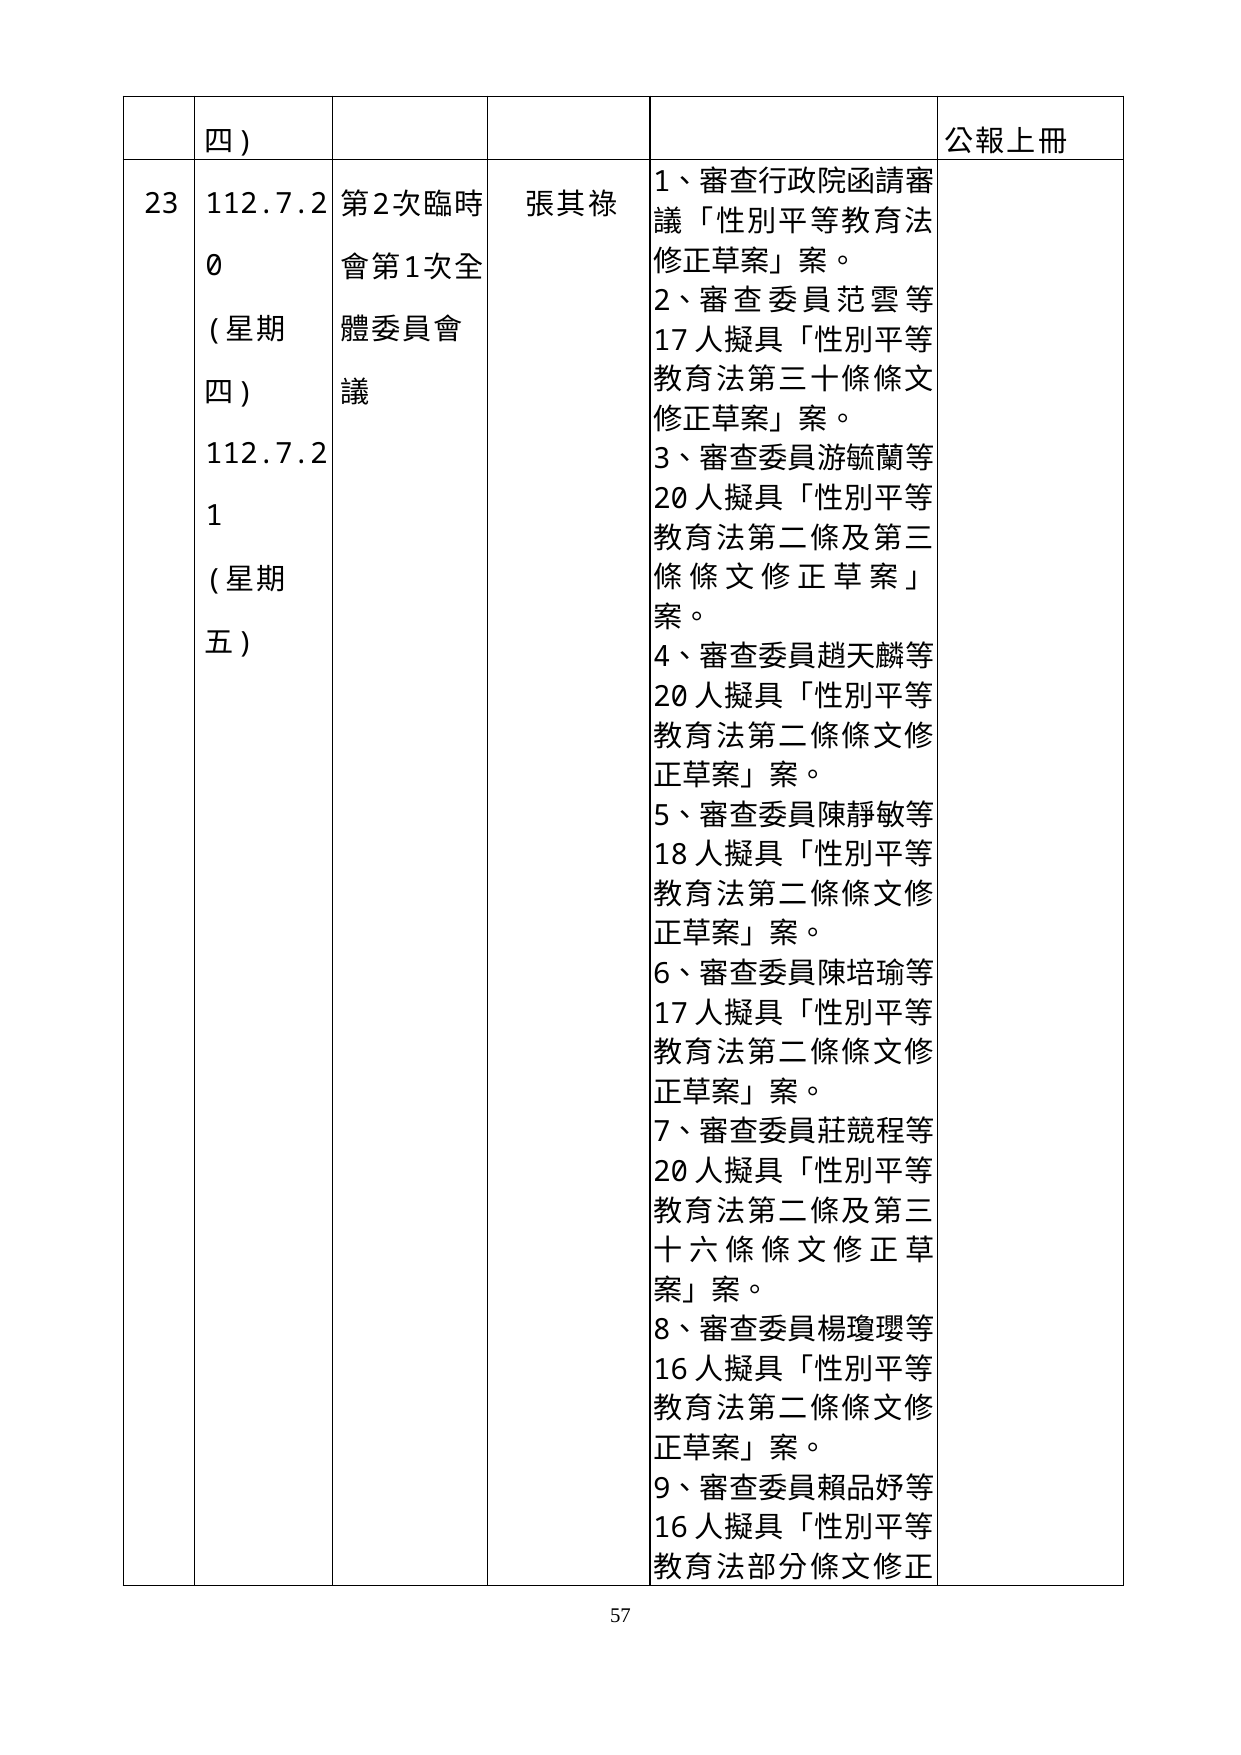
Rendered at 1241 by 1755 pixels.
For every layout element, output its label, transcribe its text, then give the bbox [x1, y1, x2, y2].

table_cell 審查行政院函請審議「性別平等教育法修正草案」案。 審查委員范雲等17人擬具「性別平等教育法第三十條條文修正草案」案。 審查委員游毓蘭等20人擬具「性別平等教育法第二條及第三條條文修正草案」案。 審查委員趙天麟等20人擬具「性別平等教育法第二條條文修正草案」案。 審查委員陳靜敏等18人擬具「性別平等教育法第二條條文修正草案」案。 審查委員陳培瑜等17人擬具「性別平等教育法第二條條文修正草案」案。 審查委員莊競程等20人擬具「性別平等教育法第二條及第三十六條條文修正草案」案。 審查委員楊瓊瓔等16人擬具「性別平等教育法第二條條文修正草案」案。 審查委員賴品妤等16人擬具「性別平等教育法部分條文修正草案」案。 審查委員張廖萬堅等19人擬具「性別平等教育法部分條文修正草案」案。 審查委員游毓蘭等20人擬具「性別平等教育法部分條文修正草案」案。 審查委員林宜瑾等23人擬具「性別平等教育法部分條文修正草案」案。 審查委員吳思瑤等22人擬具「性別平等教育法部分條文修正草案」案。 審查委員蔡培慧等25人擬具「性別平等教育法部分條文修正草案」案。 審查委員范雲等24人擬具「性別平等教育法部分條文修正草案」案。 審查委員陳靜敏等19人擬具「性別平等教育法部分條文修正草案」案。 審查委員劉世芳等16人擬具「性別平等教育法部分條文修正草案」案。 審查委員陳培瑜等23人擬具「性別平等教育法部分條文修正草案」案。 審查委員陳亭妃等17人擬具「性別平等教育法部分條文修正草案」案。 審查時代力量黨團擬具「性別平等教育法部分條文修正草案」案。 審查委員劉建國等25人擬具「性別平等教育法第二條及第三十條條文修正草案」案。 審查委員呂玉玲等16人擬具「性別平等教育法第二十七條之二及第三十六條條文修正草案」案。 審查國民黨黨團擬具「性別平等教育法部分條文修正草案」案。 審查台灣民眾黨黨團擬具「性別平等教育法修正草案」案。 審查委員郭國文等20人擬具「性別平等教育法第二條及第三十條條文修正草案」案。 (進行詢答及逐條審查) [651, 160, 937, 1585]
table_cell 第2次臨時會第1次全體委員會議 [333, 160, 487, 1585]
table_cell 23 [124, 160, 194, 1585]
table_cell [938, 160, 1123, 1585]
table_cell [124, 97, 194, 159]
table_cell [651, 97, 937, 159]
table_cell 公報上冊 [938, 97, 1123, 159]
table_cell 張其祿 [488, 160, 649, 1585]
table_cell 112.7.20 (星期四) 112.7.21 (星期五) [195, 160, 332, 1585]
table_cell [333, 97, 487, 159]
table_cell 四) [195, 97, 332, 159]
table_cell [488, 97, 649, 159]
